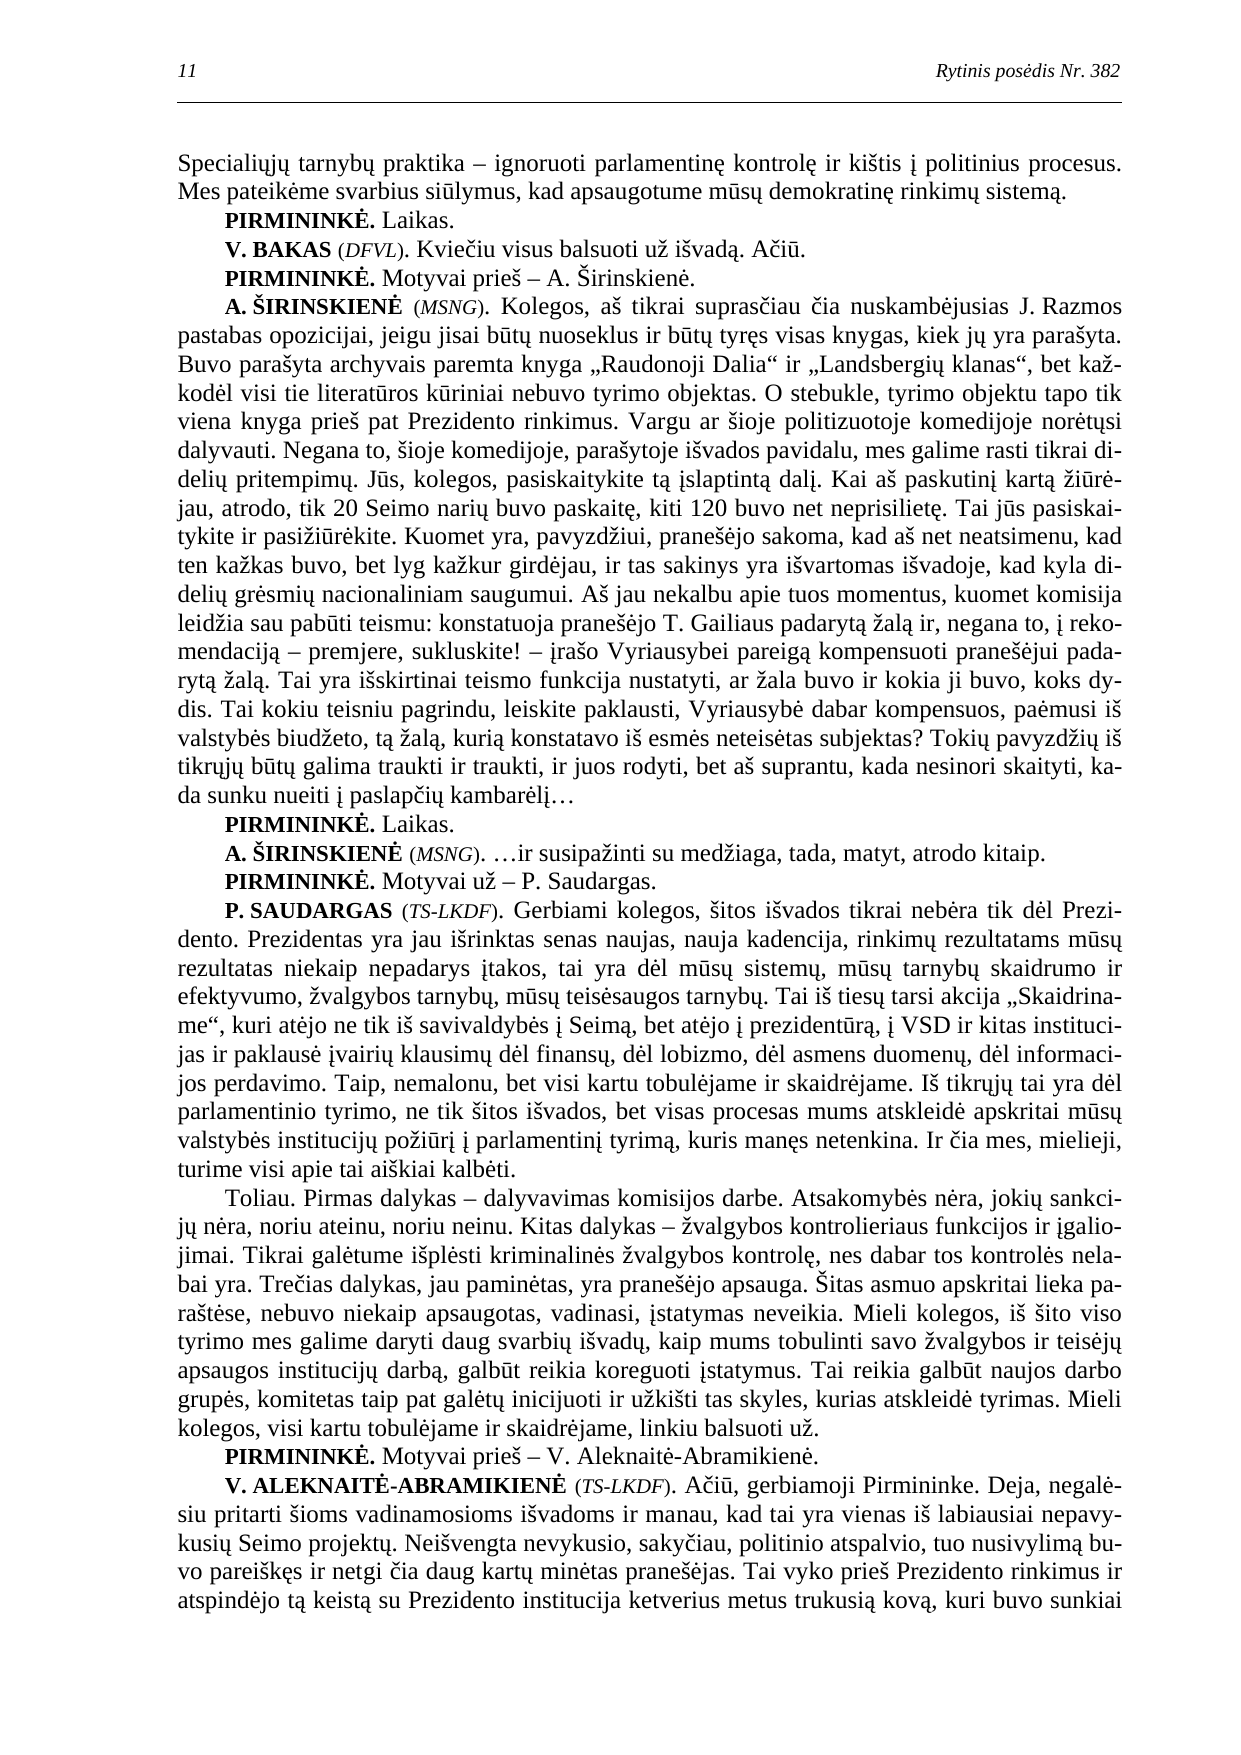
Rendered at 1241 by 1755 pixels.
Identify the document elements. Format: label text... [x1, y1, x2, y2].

text P. SAUDARGAS (TS-LKDF). Ger­bia­mi ko­le­gos, ši­tos iš­va­dos tik­rai ne­bė­ra tik dėl Pre­zi­den­to. Pre­zi­den­tas yra jau iš­rink­tas se­nas nau­jas, nau­ja ka­den­ci­ja, rin­ki­mų re­zul­ta­tams mū­sų re­zul­ta­tas nie­kaip ne­pa­da­rys įta­kos, tai yra dėl mū­sų sis­te­mų, mū­sų tar­ny­bų skaid­ru­mo ir efek­ty­vu­mo, žval­gy­bos tar­ny­bų, mū­sų tei­sė­sau­gos tar­ny­bų. Tai iš tie­sų tar­si ak­ci­ja „Skaid­ri­na­me“, ku­ri at­ėjo ne tik iš sa­vi­val­dy­bės į Sei­mą, bet at­ėjo į pre­zi­den­tū­rą, į VSD ir ki­tas ins­ti­tu­ci­jas ir pa­klau­sė įvai­rių klau­si­mų dėl fi­nan­sų, dėl lo­biz­mo, dėl as­mens duo­me­nų, dėl in­for­ma­ci­jos per­da­vi­mo. Taip, ne­ma­lo­nu, bet vi­si kar­tu to­bu­lė­ja­me ir skaid­rė­ja­me. Iš tik­rų­jų tai yra dėl par­la­men­ti­nio ty­ri­mo, ne tik ši­tos iš­va­dos, bet vi­sas pro­ce­sas mums at­sklei­dė ap­skri­tai mū­sų vals­ty­bės ins­ti­tu­ci­jų po­žiū­rį į par­la­men­ti­nį ty­ri­mą, ku­ris ma­nęs ne­ten­ki­na. Ir čia mes, mie­lie­ji, tu­ri­me vi­si apie tai aiš­kiai kal­bė­ti. [177, 895, 1122, 1183]
text PIRMININKĖ. Lai­kas. [177, 205, 1122, 234]
text Spe­cia­lių­jų tar­ny­bų prak­ti­ka – ig­no­ruo­ti par­la­men­ti­nę kon­tro­lę ir kiš­tis į po­li­ti­nius pro­ce­sus. Mes pa­tei­kė­me svar­bius siū­ly­mus, kad ap­sau­go­tu­me mū­sų de­mo­kra­tinę rin­ki­mų sis­te­mą. [177, 148, 1122, 205]
text V. BAKAS (DFVL). Kvie­čiu vi­sus bal­suo­ti už iš­va­dą. Ačiū. [177, 234, 1122, 263]
text PIRMININKĖ. Mo­ty­vai prieš – V. Alek­nai­tė-Ab­ra­mi­kie­nė. [177, 1441, 1122, 1470]
text V. ALEKNAITĖ-ABRAMIKIENĖ (TS-LKDF). Ačiū, ger­bia­mo­ji Pir­mi­nin­ke. De­ja, ne­ga­lė­siu pri­tar­ti šioms va­di­na­mo­sioms iš­va­doms ir ma­nau, kad tai yra vie­nas iš la­biau­siai ne­pa­vy­ku­sių Sei­mo pro­jek­tų. Ne­iš­veng­ta ne­vy­ku­sio, sa­ky­čiau, po­li­ti­nio at­spal­vio, tuo nu­si­vy­li­mą bu­vo pa­reiš­kęs ir net­gi čia daug kar­tų mi­nė­tas pra­ne­šė­jas. Tai vy­ko prieš Pre­zi­den­to rin­ki­mus ir at­spin­dė­jo tą keis­tą su Pre­zi­den­to ins­ti­tu­ci­ja ket­ve­rius me­tus tru­ku­sią ko­vą, ku­ri bu­vo sun­kiai [177, 1470, 1122, 1614]
text PIRMININKĖ. Mo­ty­vai prieš – A. Ši­rins­kie­nė. [177, 263, 1122, 291]
text A. ŠIRINSKIENĖ (MSNG). Ko­le­gos, aš tik­rai su­pras­čiau čia nu­skam­bė­ju­sias J. Raz­mos pa­sta­bas opo­zi­ci­jai, jei­gu ji­sai bū­tų nuo­sek­lus ir bū­tų ty­ręs vi­sas kny­gas, kiek jų yra pa­ra­šy­ta. Bu­vo pa­ra­šy­ta ar­chy­vais pa­rem­ta kny­ga „Rau­do­no­ji Da­lia“ ir „Land­sber­gių kla­nas“, bet kaž­ko­dėl vi­si tie li­te­ra­tū­ros kū­ri­niai ne­bu­vo ty­ri­mo ob­jek­tas. O ste­buk­le, ty­ri­mo ob­jek­tu ta­po tik vie­na kny­ga prieš pat Pre­zi­den­to rin­ki­mus. Var­gu ar šio­je po­li­ti­zuo­to­je ko­me­di­jo­je no­rė­tų­si da­ly­vau­ti. Ne­ga­na to, šio­je ko­me­di­jo­je, pa­ra­šy­to­je iš­va­dos pa­vi­da­lu, mes ga­li­me ras­ti tik­rai di­de­lių pri­tem­pi­mų. Jūs, ko­le­gos, pa­si­skai­ty­ki­te tą įslap­tin­tą da­lį. Kai aš pas­ku­ti­nį kar­tą žiū­rė­jau, at­ro­do, tik 20 Sei­mo na­rių bu­vo pa­skai­tę, ki­ti 120 bu­vo net ne­pri­si­lie­tę. Tai jūs pa­si­skai­ty­ki­te ir pa­si­žiū­rė­ki­te. Kuo­met yra, pa­vyz­džiui, pra­ne­šė­jo sa­ko­ma, kad aš net ne­at­si­me­nu, kad ten kaž­kas bu­vo, bet lyg kaž­kur gir­dė­jau, ir tas sa­ki­nys yra iš­var­to­mas iš­va­do­je, kad ky­la di­de­lių grės­mių na­cio­na­li­niam sau­gu­mui. Aš jau ne­kal­bu apie tuos mo­men­tus, kuo­met ko­mi­si­ja lei­džia sau pa­bū­ti teis­mu: kon­sta­tuo­ja pra­ne­šė­jo T. Gai­liaus pa­da­ry­tą ža­lą ir, ne­ga­na to, į re­ko­men­da­ci­ją – prem­je­re, su­klus­ki­te! – įra­šo Vy­riau­sy­bei pa­rei­gą kom­pen­suo­ti pra­ne­šė­jui pa­da­ry­tą ža­lą. Tai yra iš­skir­ti­nai teis­mo funk­ci­ja nu­sta­ty­ti, ar ža­la bu­vo ir ko­kia ji bu­vo, koks dy­dis. Tai ko­kiu teis­niu pa­grin­du, leis­ki­te pa­klaus­ti, Vy­riau­sy­bė da­bar kom­pen­suos, pa­ė­mu­si iš vals­ty­bės biu­dže­to, tą ža­lą, ku­rią kon­sta­ta­vo iš es­mės ne­tei­sė­tas sub­jek­tas? To­kių pa­vyz­džių iš tik­rų­jų bū­tų ga­li­ma trauk­ti ir trauk­ti, ir juos ro­dy­ti, bet aš su­pran­tu, ka­da ne­si­no­ri skai­ty­ti, ka­da sun­ku nu­ei­ti į pa­slap­čių kam­ba­rė­lį… [177, 291, 1122, 809]
text PIRMININKĖ. Mo­ty­vai už – P. Sau­dar­gas. [177, 866, 1122, 895]
text To­liau. Pir­mas da­ly­kas – da­ly­va­vi­mas ko­mi­si­jos dar­be. At­sa­ko­my­bės nė­ra, jo­kių sank­ci­jų nė­ra, no­riu at­ei­nu, no­riu ne­inu. Ki­tas da­ly­kas – žval­gy­bos kon­tro­lie­riaus funk­ci­jos ir įga­lio­ji­mai. Tik­rai ga­lė­tu­me iš­plės­ti kri­mi­na­li­nės žval­gy­bos kon­tro­lę, nes da­bar tos kon­tro­lės ne­la­bai yra. Tre­čias da­ly­kas, jau pa­mi­nė­tas, yra pra­ne­šė­jo ap­sau­ga. Ši­tas as­muo ap­skri­tai lie­ka pa­raš­tė­se, ne­bu­vo nie­kaip ap­sau­go­tas, va­di­na­si, įsta­ty­mas ne­vei­kia. Mie­li ko­le­gos, iš ši­to vi­so ty­ri­mo mes ga­li­me da­ry­ti daug svar­bių iš­va­dų, kaip mums to­bu­lin­ti sa­vo žval­gy­bos ir tei­sė­jų ap­sau­gos ins­ti­tu­ci­jų dar­bą, gal­būt rei­kia ko­re­guo­ti įsta­ty­mus. Tai rei­kia gal­būt nau­jos dar­bo gru­pės, ko­mi­te­tas taip pat ga­lė­tų ini­ci­juo­ti ir už­kiš­ti tas sky­les, ku­rias at­sklei­dė ty­ri­mas. Mie­li ko­le­gos, vi­si kar­tu to­bu­lė­ja­me ir skaid­rė­ja­me, lin­kiu bal­suo­ti už. [177, 1183, 1122, 1441]
text PIRMININKĖ. Lai­kas. [177, 809, 1122, 838]
text A. ŠIRINSKIENĖ (MSNG). …ir su­si­pa­žin­ti su me­džia­ga, ta­da, ma­tyt, at­ro­do ki­taip. [177, 838, 1122, 866]
